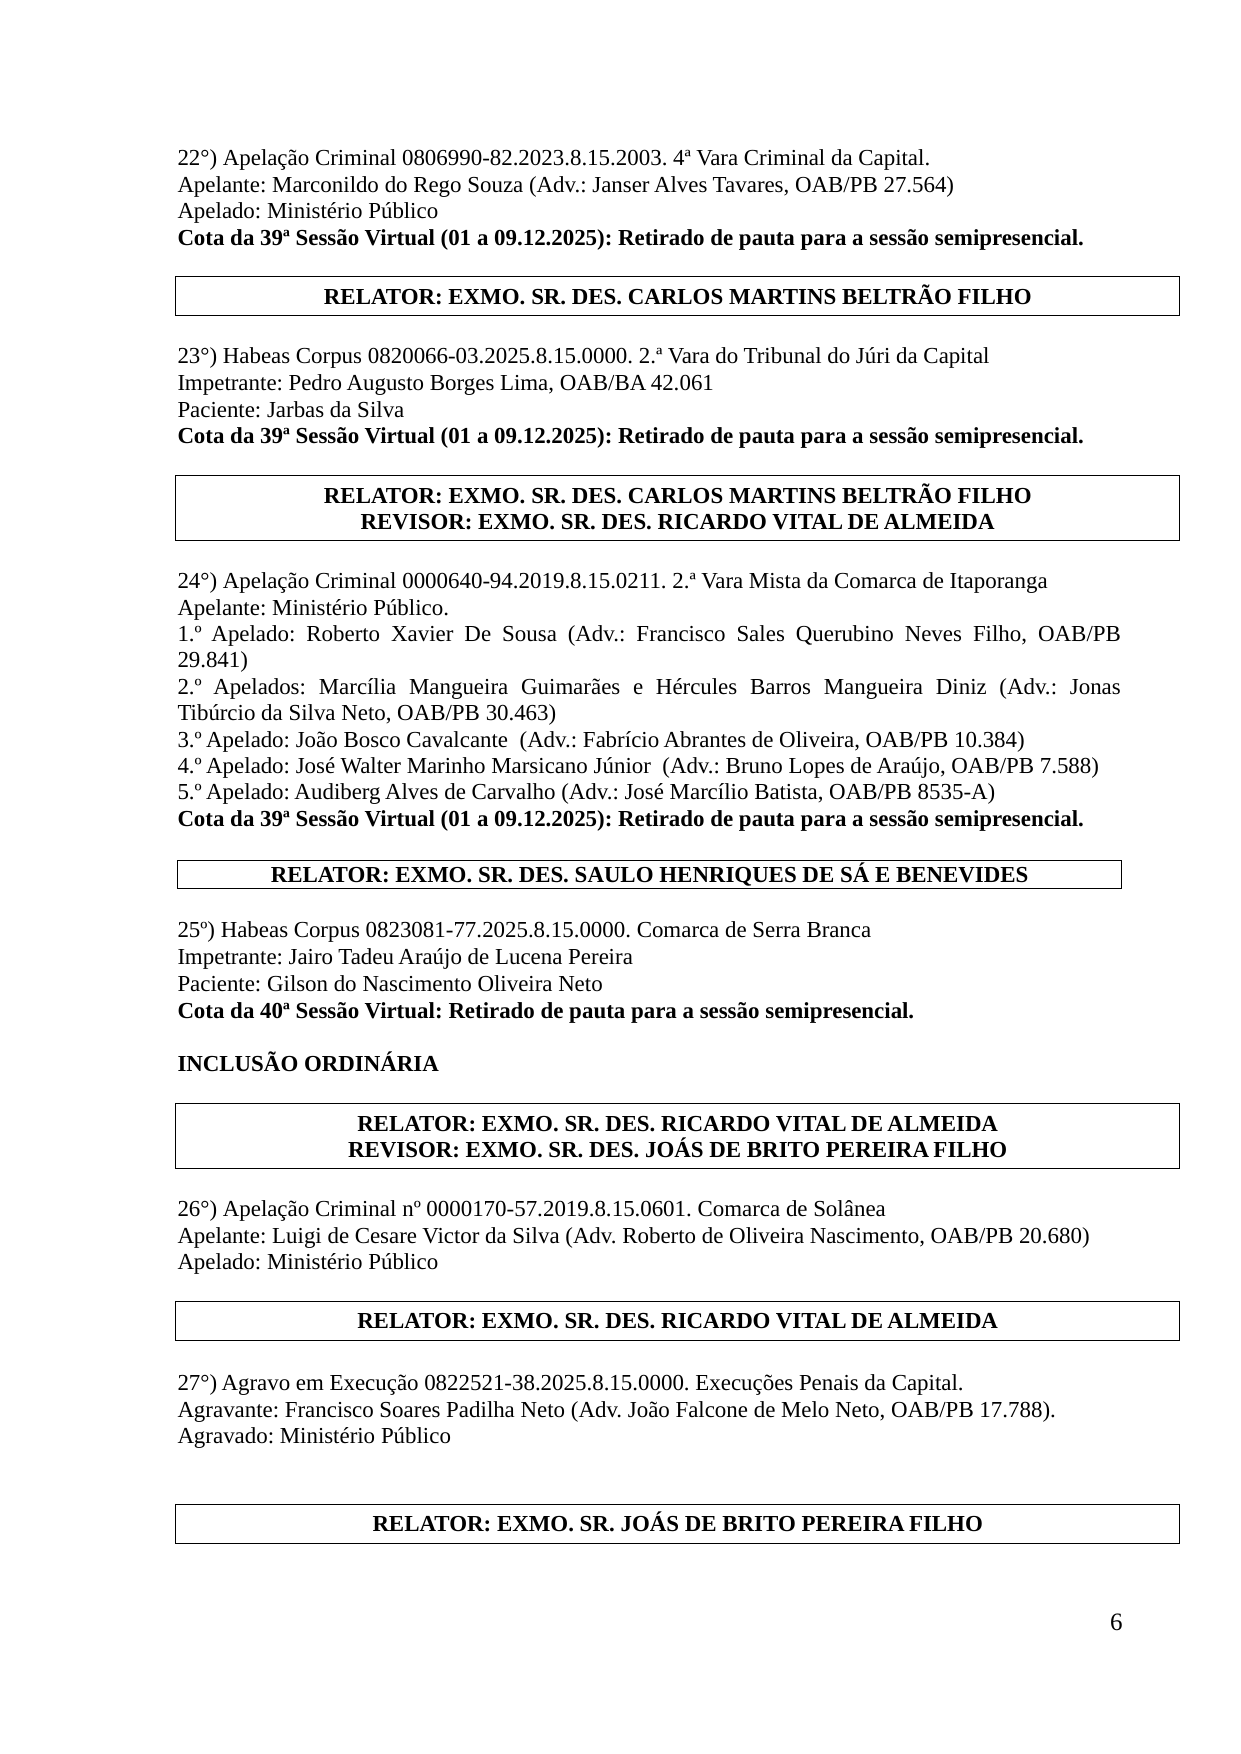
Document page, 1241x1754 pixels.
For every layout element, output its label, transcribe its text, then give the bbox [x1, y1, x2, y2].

text RELATOR: EXMO. SR. DES. SAULO HENRIQUES DE SÁ E BENEVIDES [178, 861, 1121, 888]
text Impetrante: Pedro Augusto Borges Lima, OAB/BA 42.061 [177, 369, 1122, 395]
text Cota da 39ª Sessão Virtual (01 a 09.12.2025): Retirado de pauta para a sessão semipresencial. [177, 422, 1122, 448]
text 24°) Apelação Criminal 0000640-94.2019.8.15.0211. 2.ª Vara Mista da Comarca de Itaporanga [177, 567, 1122, 594]
text INCLUSÃO ORDINÁRIA [177, 1050, 1122, 1076]
table_header RELATOR: EXMO. SR. DES. RICARDO VITAL DE ALMEIDA REVISOR: EXMO. SR. DES. JOÁS DE BRITO PEREIRA FILHO [176, 1104, 1179, 1168]
text Apelado: Ministério Público [177, 197, 1122, 223]
text 25º) Habeas Corpus 0823081-77.2025.8.15.0000. Comarca de Serra Branca [177, 916, 1122, 942]
table_header RELATOR: EXMO. SR. DES. CARLOS MARTINS BELTRÃO FILHO REVISOR: EXMO. SR. DES. RICARDO VITAL DE ALMEIDA [176, 476, 1179, 540]
text Apelante: Ministério Público. [177, 594, 1122, 620]
text 2.º Apelados: Marcília Mangueira Guimarães e Hércules Barros Mangueira Diniz (Adv.: Jonas Tibúrcio da Silva Neto, OAB/PB 30.463) [177, 673, 1122, 726]
text Apelante: Marconildo do Rego Souza (Adv.: Janser Alves Tavares, OAB/PB 27.564) [177, 171, 1122, 197]
text Cota da 39ª Sessão Virtual (01 a 09.12.2025): Retirado de pauta para a sessão semipresencial. [177, 805, 1122, 831]
text 23°) Habeas Corpus 0820066-03.2025.8.15.0000. 2.ª Vara do Tribunal do Júri da Capital [177, 342, 1122, 369]
text Apelante: Luigi de Cesare Victor da Silva (Adv. Roberto de Oliveira Nascimento, OAB/PB 20.680) [177, 1222, 1122, 1248]
text 22°) Apelação Criminal 0806990-82.2023.8.15.2003. 4ª Vara Criminal da Capital. [177, 144, 1122, 171]
text Paciente: Gilson do Nascimento Oliveira Neto [177, 970, 1122, 996]
text 5.º Apelado: Audiberg Alves de Carvalho (Adv.: José Marcílio Batista, OAB/PB 8535-A) [177, 778, 1122, 805]
table_header RELATOR: EXMO. SR. DES. RICARDO VITAL DE ALMEIDA [176, 1302, 1179, 1340]
text Cota da 39ª Sessão Virtual (01 a 09.12.2025): Retirado de pauta para a sessão semipresencial. [177, 223, 1122, 250]
text Impetrante: Jairo Tadeu Araújo de Lucena Pereira [177, 943, 1122, 969]
text Apelado: Ministério Público [177, 1248, 1122, 1274]
text Paciente: Jarbas da Silva [177, 396, 1122, 422]
text Cota da 40ª Sessão Virtual: Retirado de pauta para a sessão semipresencial. [177, 997, 1122, 1023]
table_header RELATOR: EXMO. SR. DES. CARLOS MARTINS BELTRÃO FILHO [176, 277, 1179, 315]
text 4.º Apelado: José Walter Marinho Marsicano Júnior (Adv.: Bruno Lopes de Araújo, OAB/PB 7.588) [177, 752, 1122, 778]
text 27°) Agravo em Execução 0822521-38.2025.8.15.0000. Execuções Penais da Capital. [177, 1369, 1122, 1396]
text 26°) Apelação Criminal nº 0000170-57.2019.8.15.0601. Comarca de Solânea [177, 1195, 1122, 1222]
text Agravado: Ministério Público [177, 1422, 1122, 1448]
text 1.º Apelado: Roberto Xavier De Sousa (Adv.: Francisco Sales Querubino Neves Filho, OAB/PB 29.841) [177, 620, 1122, 673]
text 3.º Apelado: João Bosco Cavalcante (Adv.: Fabrício Abrantes de Oliveira, OAB/PB 10.384) [177, 726, 1122, 752]
table_header RELATOR: EXMO. SR. JOÁS DE BRITO PEREIRA FILHO [176, 1505, 1179, 1542]
text Agravante: Francisco Soares Padilha Neto (Adv. João Falcone de Melo Neto, OAB/PB 17.788). [177, 1396, 1122, 1422]
